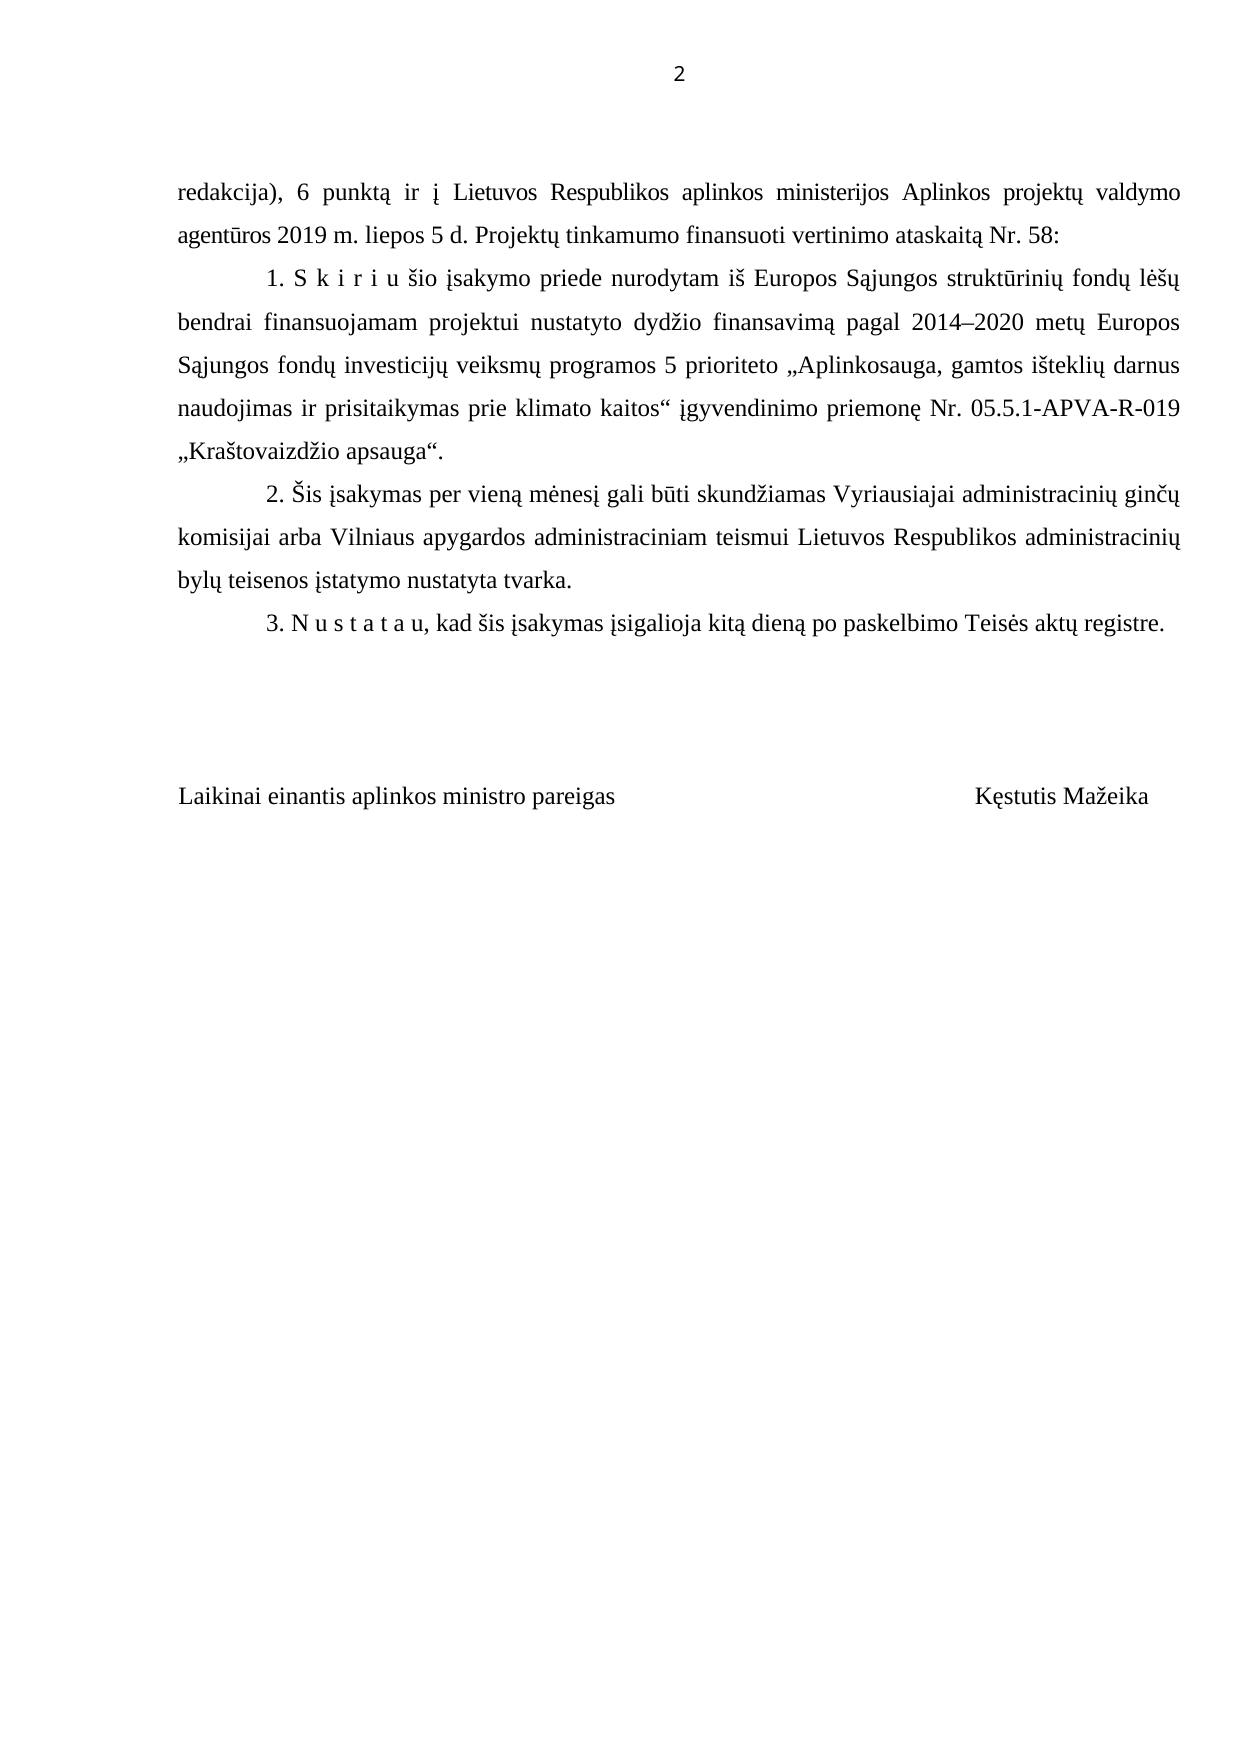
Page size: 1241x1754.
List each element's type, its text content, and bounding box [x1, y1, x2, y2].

text redakcija), 6 punktą ir į Lietuvos Respublikos aplinkos ministerijos Aplinkos projektų valdymo agentūros 2019 m. liepos 5 d. Projektų tinkamumo finansuoti vertinimo ataskaitą Nr. 58: [177, 177, 1181, 249]
text 3. N u s t a t a u, kad šis įsakymas įsigalioja kitą dieną po paskelbimo Teisės aktų registre. [177, 608, 1181, 637]
text 1. S k i r i u šio įsakymo priede nurodytam iš Europos Sąjungos struktūrinių fondų lėšų bendrai finansuojamam projektui nustatyto dydžio finansavimą pagal 2014–2020 metų Europos Sąjungos fondų investicijų veiksmų programos 5 prioriteto „Aplinkosauga, gamtos išteklių darnus naudojimas ir prisitaikymas prie klimato kaitos“ įgyvendinimo priemonę Nr. 05.5.1-APVA-R-019 „Kraštovaizdžio apsauga“. [177, 263, 1181, 465]
text 2. Šis įsakymas per vieną mėnesį gali būti skundžiamas Vyriausiajai administracinių ginčų komisijai arba Vilniaus apygardos administraciniam teismui Lietuvos Respublikos administracinių bylų teisenos įstatymo nustatyta tvarka. [177, 479, 1181, 594]
text Laikinai einantis aplinkos ministro pareigas Kęstutis Mažeika [178, 781, 1178, 810]
